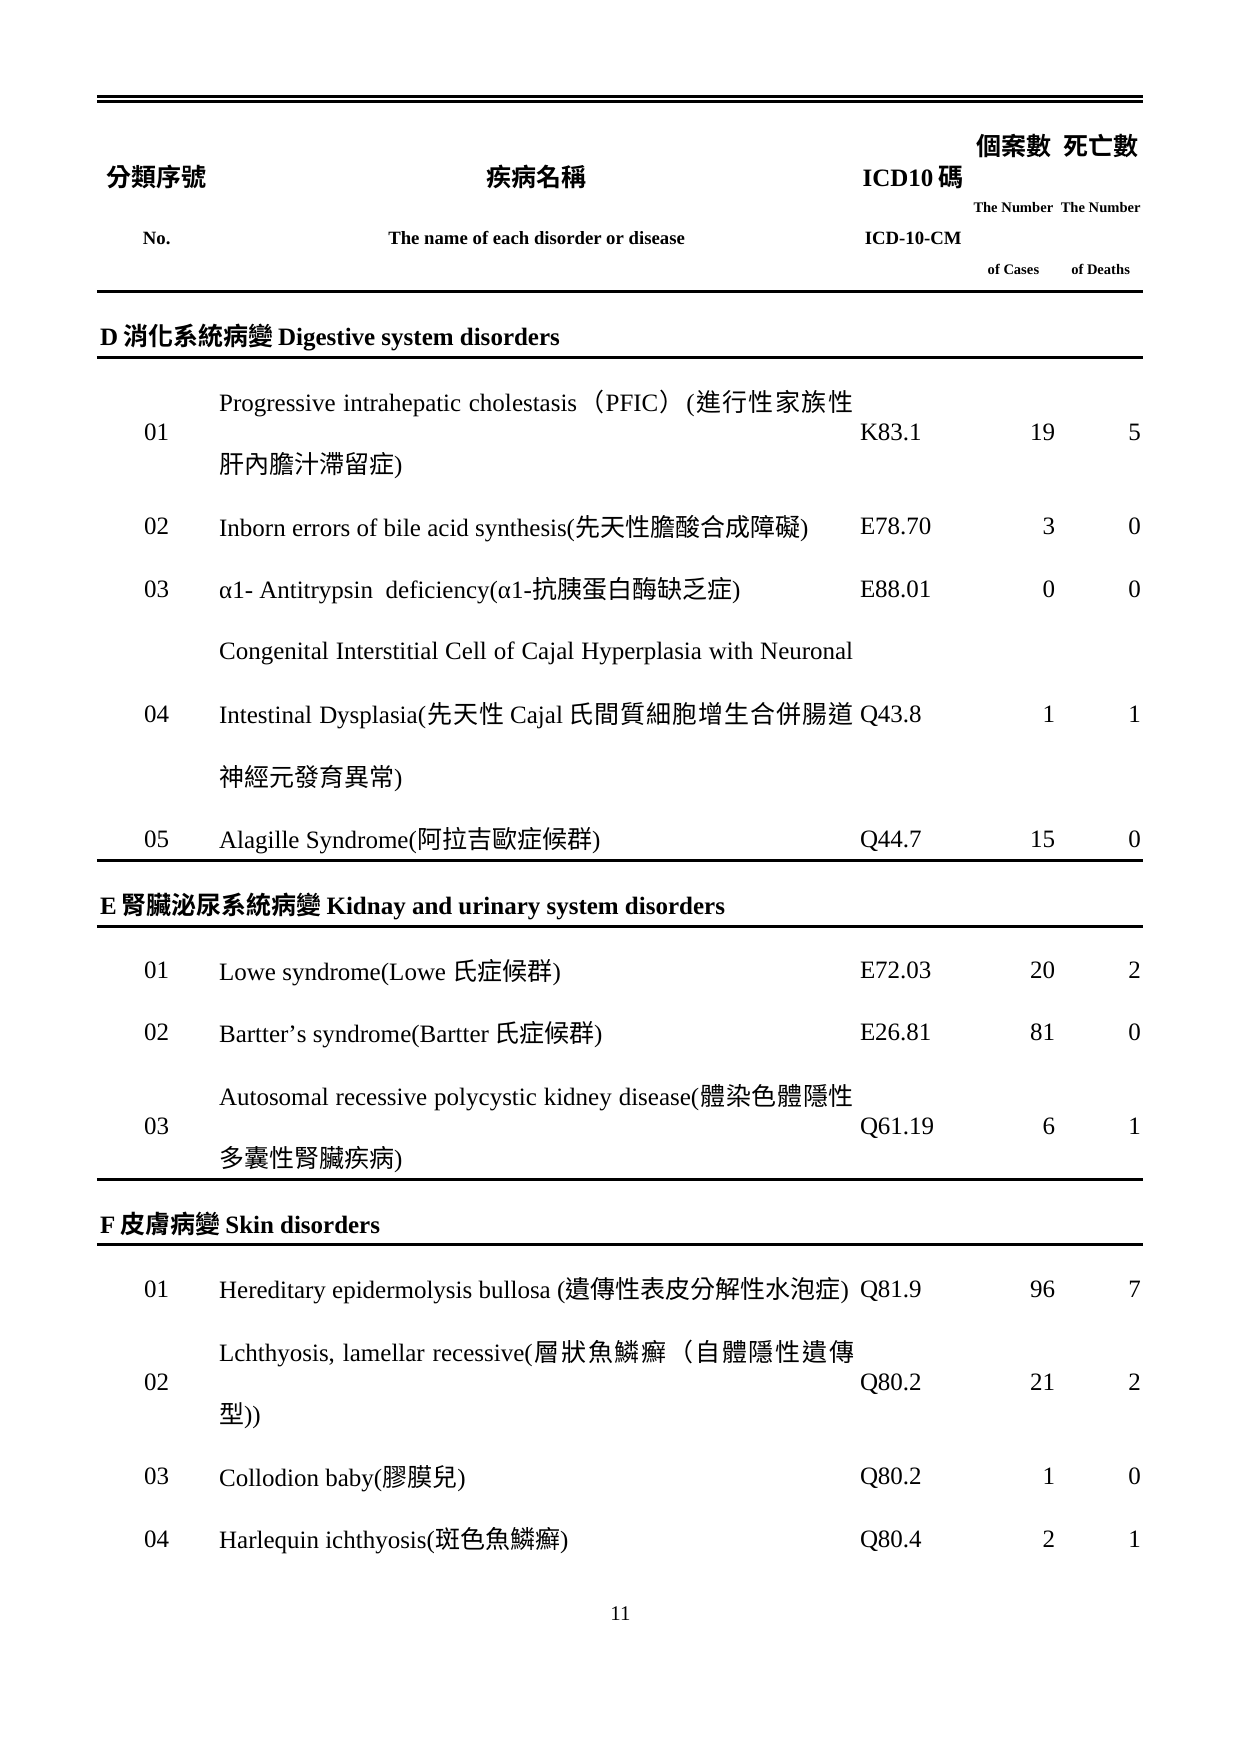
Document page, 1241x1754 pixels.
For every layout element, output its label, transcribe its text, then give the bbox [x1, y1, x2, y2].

table_cell F皮膚病變Skin disorders [97, 1181, 1143, 1243]
table_cell Progressive intrahepatic cholestasis（PFIC）(進行性家族性肝內膽汁滯留症) [216, 359, 857, 484]
table_cell 15 [969, 796, 1057, 859]
table_cell 19 [969, 359, 1057, 484]
table_cell Lchthyosis, lamellar recessive(層狀魚鱗癬（自體隱性遺傳型)) [216, 1309, 857, 1434]
table_cell Harlequin ichthyosis(斑色魚鱗癬) [216, 1496, 857, 1559]
table_cell E腎臟泌尿系統病變Kidnay and urinary system disorders [97, 862, 1143, 924]
table_header 死亡數 The Number of Deaths [1058, 103, 1143, 290]
table_cell α1- Antitrypsin deficiency(α1-抗胰蛋白酶缺乏症) [216, 546, 857, 609]
table_cell 01 [97, 1246, 216, 1309]
table_cell 5 [1058, 359, 1143, 484]
table_cell Q81.9 [857, 1246, 969, 1309]
table_cell 1 [1058, 1496, 1143, 1559]
table_cell Q61.19 [857, 1053, 969, 1178]
table_cell 03 [97, 546, 216, 609]
table_cell 03 [97, 1053, 216, 1178]
table_cell Q43.8 [857, 609, 969, 796]
table_cell Hereditary epidermolysis bullosa (遺傳性表皮分解性水泡症) [216, 1246, 857, 1309]
table_cell 81 [969, 990, 1057, 1053]
table_cell 2 [1058, 928, 1143, 990]
table_cell Q44.7 [857, 796, 969, 859]
table_cell 3 [969, 484, 1057, 546]
table_cell 01 [97, 359, 216, 484]
table_cell 02 [97, 484, 216, 546]
table_cell 04 [97, 609, 216, 796]
table_cell 2 [1058, 1309, 1143, 1434]
table_cell Congenital Interstitial Cell of Cajal Hyperplasia with Neuronal Intestinal Dysplasia(先天性Cajal氏間質細胞增生合併腸道神經元發育異常) [216, 609, 857, 796]
table_cell 01 [97, 928, 216, 990]
table_header 個案數 The Number of Cases [969, 103, 1057, 290]
table_cell 2 [969, 1496, 1057, 1559]
table_cell E26.81 [857, 990, 969, 1053]
table_cell 20 [969, 928, 1057, 990]
table_cell 21 [969, 1309, 1057, 1434]
table_cell 1 [1058, 1053, 1143, 1178]
table_cell 03 [97, 1434, 216, 1496]
table_header ICD10碼 ICD-10-CM [857, 103, 969, 290]
table_cell Q80.2 [857, 1309, 969, 1434]
table_cell 1 [969, 609, 1057, 796]
table_cell 05 [97, 796, 216, 859]
table_cell Alagille Syndrome(阿拉吉歐症候群) [216, 796, 857, 859]
table_cell 6 [969, 1053, 1057, 1178]
table_cell 02 [97, 990, 216, 1053]
table_cell Collodion baby(膠膜兒) [216, 1434, 857, 1496]
table_cell 7 [1058, 1246, 1143, 1309]
table_cell 0 [1058, 796, 1143, 859]
table_cell D消化系統病變Digestive system disorders [97, 293, 1143, 356]
table_cell 0 [1058, 990, 1143, 1053]
table_header 疾病名稱 The name of each disorder or disease [216, 103, 857, 290]
table_cell E88.01 [857, 546, 969, 609]
table_header 分類序號 No. [97, 103, 216, 290]
table_cell 0 [1058, 484, 1143, 546]
table_cell E72.03 [857, 928, 969, 990]
table_cell Inborn errors of bile acid synthesis(先天性膽酸合成障礙) [216, 484, 857, 546]
table_cell 96 [969, 1246, 1057, 1309]
table_cell 0 [969, 546, 1057, 609]
table_cell 04 [97, 1496, 216, 1559]
table_cell Autosomal recessive polycystic kidney disease(體染色體隱性多囊性腎臟疾病) [216, 1053, 857, 1178]
table_cell Lowe syndrome(Lowe 氏症候群) [216, 928, 857, 990]
table_cell 1 [969, 1434, 1057, 1496]
table_cell Q80.2 [857, 1434, 969, 1496]
table_cell 0 [1058, 1434, 1143, 1496]
table_cell K83.1 [857, 359, 969, 484]
table_cell E78.70 [857, 484, 969, 546]
table_cell 02 [97, 1309, 216, 1434]
table_cell Bartter’s syndrome(Bartter氏症候群) [216, 990, 857, 1053]
table_cell Q80.4 [857, 1496, 969, 1559]
table_cell 0 [1058, 546, 1143, 609]
table_cell 1 [1058, 609, 1143, 796]
